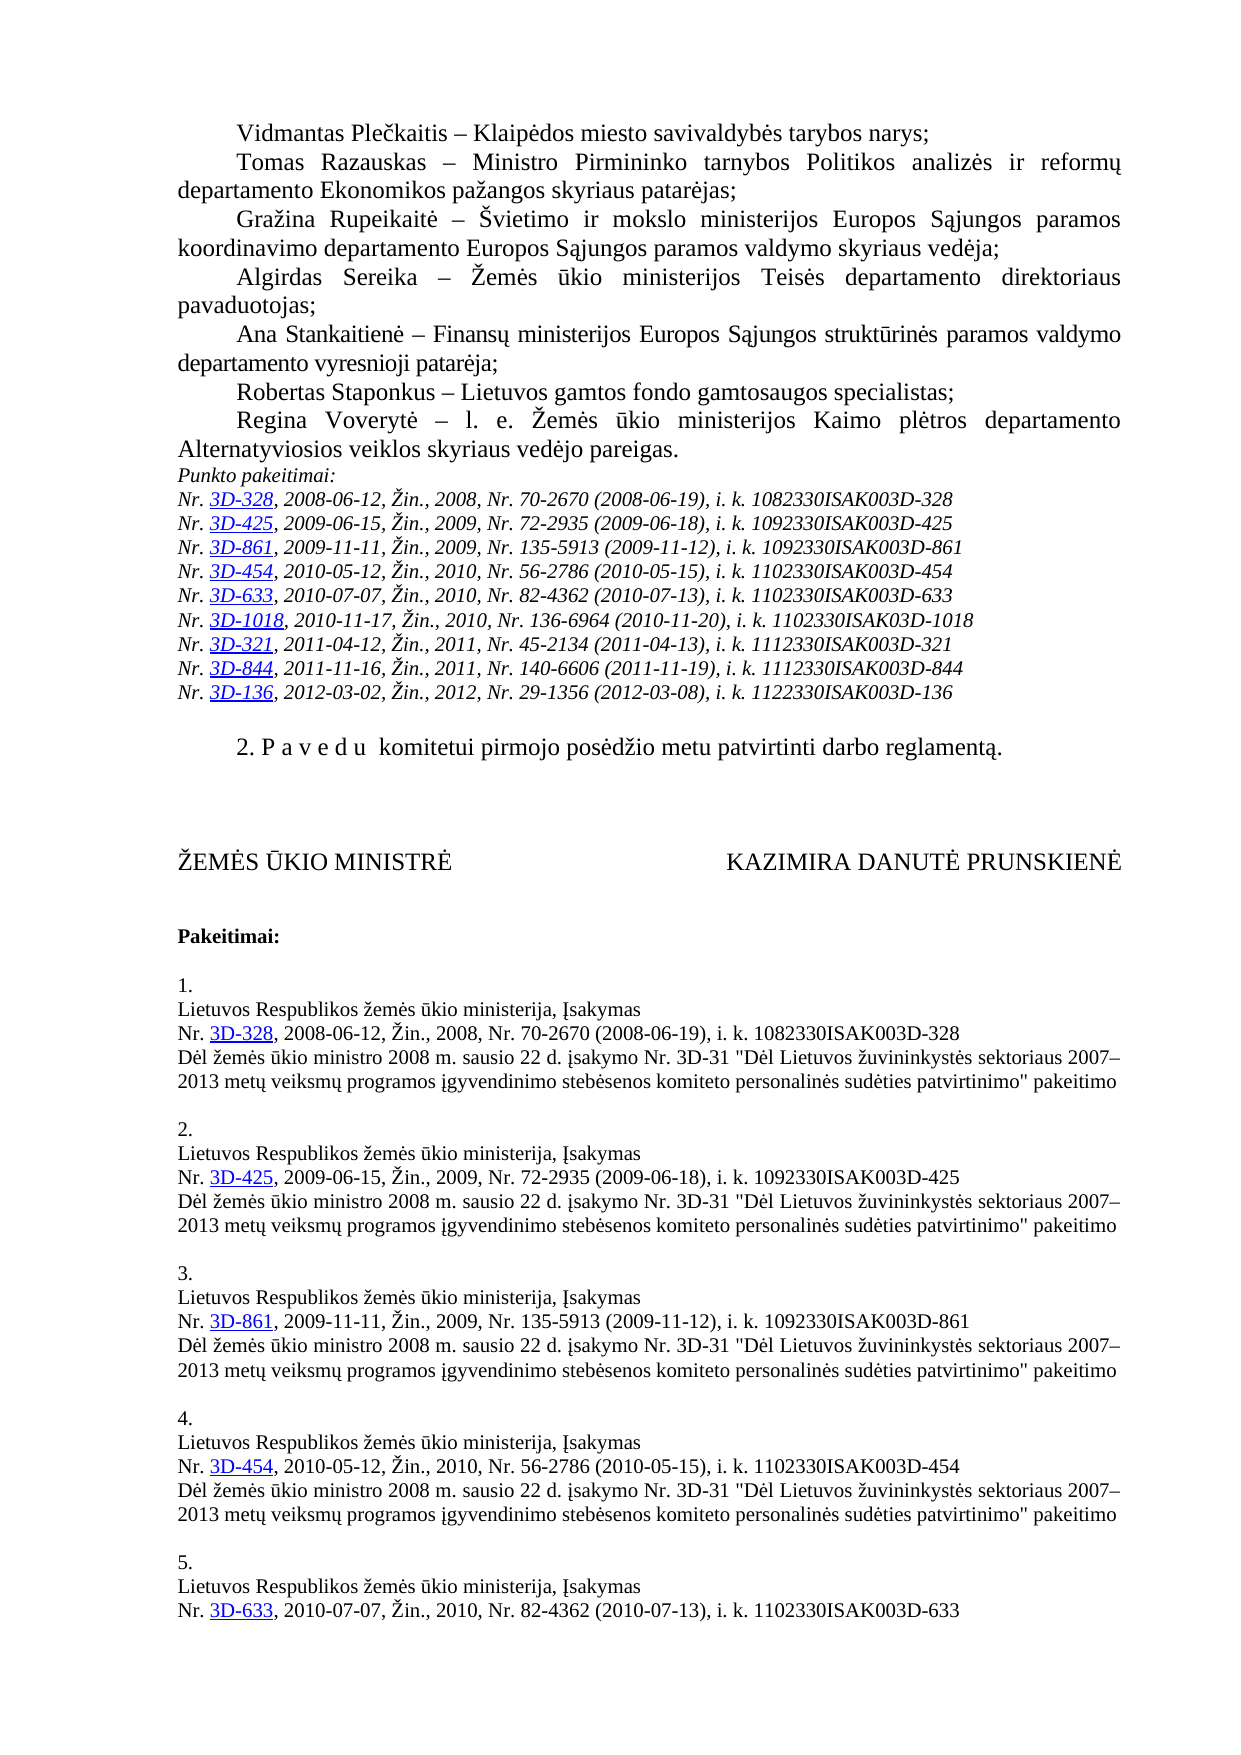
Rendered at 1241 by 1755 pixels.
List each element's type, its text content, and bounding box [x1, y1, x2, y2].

text Nr. 3D-328, 2008-06-12, Žin., 2008, Nr. 70-2670 (2008-06-19), i. k. 1082330ISAK003D-328 [177, 1021, 1122, 1045]
text Tomas Razauskas – Ministro Pirmininko tarnybos Politikos analizės ir reformų departamento Ekonomikos pažangos skyriaus patarėjas; [177, 147, 1122, 204]
text Nr. 3D-633, 2010-07-07, Žin., 2010, Nr. 82-4362 (2010-07-13), i. k. 1102330ISAK003D-633 [177, 1598, 1122, 1622]
text Nr. 3D-328, 2008-06-12, Žin., 2008, Nr. 70-2670 (2008-06-19), i. k. 1082330ISAK003D-328 [177, 487, 1122, 511]
text Lietuvos Respublikos žemės ūkio ministerija, Įsakymas [177, 1430, 1122, 1454]
text Nr. 3D-1018, 2010-11-17, Žin., 2010, Nr. 136-6964 (2010-11-20), i. k. 1102330ISAK03D-1018 [177, 607, 1122, 632]
text Lietuvos Respublikos žemės ūkio ministerija, Įsakymas [177, 1285, 1122, 1309]
text Vidmantas Plečkaitis – Klaipėdos miesto savivaldybės tarybos narys; [177, 118, 1122, 147]
text 2. Pavedu komitetui pirmojo posėdžio metu patvirtinti darbo reglamentą. [177, 732, 1122, 761]
text Nr. 3D-425, 2009-06-15, Žin., 2009, Nr. 72-2935 (2009-06-18), i. k. 1092330ISAK003D-425 [177, 1165, 1122, 1189]
text 4. [177, 1406, 1122, 1430]
text Ana Stankaitienė – Finansų ministerijos Europos Sąjungos struktūrinės paramos valdymo departamento vyresnioji patarėja; [177, 319, 1122, 377]
text Regina Voverytė – l. e. Žemės ūkio ministerijos Kaimo plėtros departamento Alternatyviosios veiklos skyriaus vedėjo pareigas. [177, 406, 1122, 463]
text Nr. 3D-425, 2009-06-15, Žin., 2009, Nr. 72-2935 (2009-06-18), i. k. 1092330ISAK003D-425 [177, 511, 1122, 535]
text Nr. 3D-861, 2009-11-11, Žin., 2009, Nr. 135-5913 (2009-11-12), i. k. 1092330ISAK003D-861 [177, 1309, 1122, 1333]
text 3. [177, 1261, 1122, 1285]
text Dėl žemės ūkio ministro 2008 m. sausio 22 d. įsakymo Nr. 3D-31 "Dėl Lietuvos žuvininkystės sektoriaus 2007–2013 metų veiksmų programos įgyvendinimo stebėsenos komiteto personalinės sudėties patvirtinimo" pakeitimo [177, 1045, 1122, 1093]
text Dėl žemės ūkio ministro 2008 m. sausio 22 d. įsakymo Nr. 3D-31 "Dėl Lietuvos žuvininkystės sektoriaus 2007–2013 metų veiksmų programos įgyvendinimo stebėsenos komiteto personalinės sudėties patvirtinimo" pakeitimo [177, 1333, 1122, 1382]
text Nr. 3D-321, 2011-04-12, Žin., 2011, Nr. 45-2134 (2011-04-13), i. k. 1112330ISAK003D-321 [177, 632, 1122, 656]
text 1. [177, 972, 1122, 997]
text ŽEMĖS ŪKIO MINISTRĖ KAZIMIRA DANUTĖ PRUNSKIENĖ [177, 847, 1122, 876]
text Algirdas Sereika – Žemės ūkio ministerijos Teisės departamento direktoriaus pavaduotojas; [177, 262, 1122, 319]
text Lietuvos Respublikos žemės ūkio ministerija, Įsakymas [177, 1141, 1122, 1165]
text Dėl žemės ūkio ministro 2008 m. sausio 22 d. įsakymo Nr. 3D-31 "Dėl Lietuvos žuvininkystės sektoriaus 2007–2013 metų veiksmų programos įgyvendinimo stebėsenos komiteto personalinės sudėties patvirtinimo" pakeitimo [177, 1189, 1122, 1237]
text 2. [177, 1117, 1122, 1141]
text Nr. 3D-454, 2010-05-12, Žin., 2010, Nr. 56-2786 (2010-05-15), i. k. 1102330ISAK003D-454 [177, 559, 1122, 583]
text Lietuvos Respublikos žemės ūkio ministerija, Įsakymas [177, 1574, 1122, 1598]
text Pakeitimai: [177, 924, 1122, 948]
text Robertas Staponkus – Lietuvos gamtos fondo gamtosaugos specialistas; [177, 377, 1122, 406]
text Gražina Rupeikaitė – Švietimo ir mokslo ministerijos Europos Sąjungos paramos koordinavimo departamento Europos Sąjungos paramos valdymo skyriaus vedėja; [177, 204, 1122, 262]
text Nr. 3D-844, 2011-11-16, Žin., 2011, Nr. 140-6606 (2011-11-19), i. k. 1112330ISAK003D-844 [177, 656, 1122, 680]
text Nr. 3D-633, 2010-07-07, Žin., 2010, Nr. 82-4362 (2010-07-13), i. k. 1102330ISAK003D-633 [177, 583, 1122, 607]
text Nr. 3D-861, 2009-11-11, Žin., 2009, Nr. 135-5913 (2009-11-12), i. k. 1092330ISAK003D-861 [177, 535, 1122, 559]
text Lietuvos Respublikos žemės ūkio ministerija, Įsakymas [177, 997, 1122, 1021]
text Nr. 3D-136, 2012-03-02, Žin., 2012, Nr. 29-1356 (2012-03-08), i. k. 1122330ISAK003D-136 [177, 680, 1122, 704]
text 5. [177, 1550, 1122, 1574]
text Dėl žemės ūkio ministro 2008 m. sausio 22 d. įsakymo Nr. 3D-31 "Dėl Lietuvos žuvininkystės sektoriaus 2007–2013 metų veiksmų programos įgyvendinimo stebėsenos komiteto personalinės sudėties patvirtinimo" pakeitimo [177, 1478, 1122, 1526]
text Nr. 3D-454, 2010-05-12, Žin., 2010, Nr. 56-2786 (2010-05-15), i. k. 1102330ISAK003D-454 [177, 1454, 1122, 1478]
text Punkto pakeitimai: [177, 463, 1122, 487]
